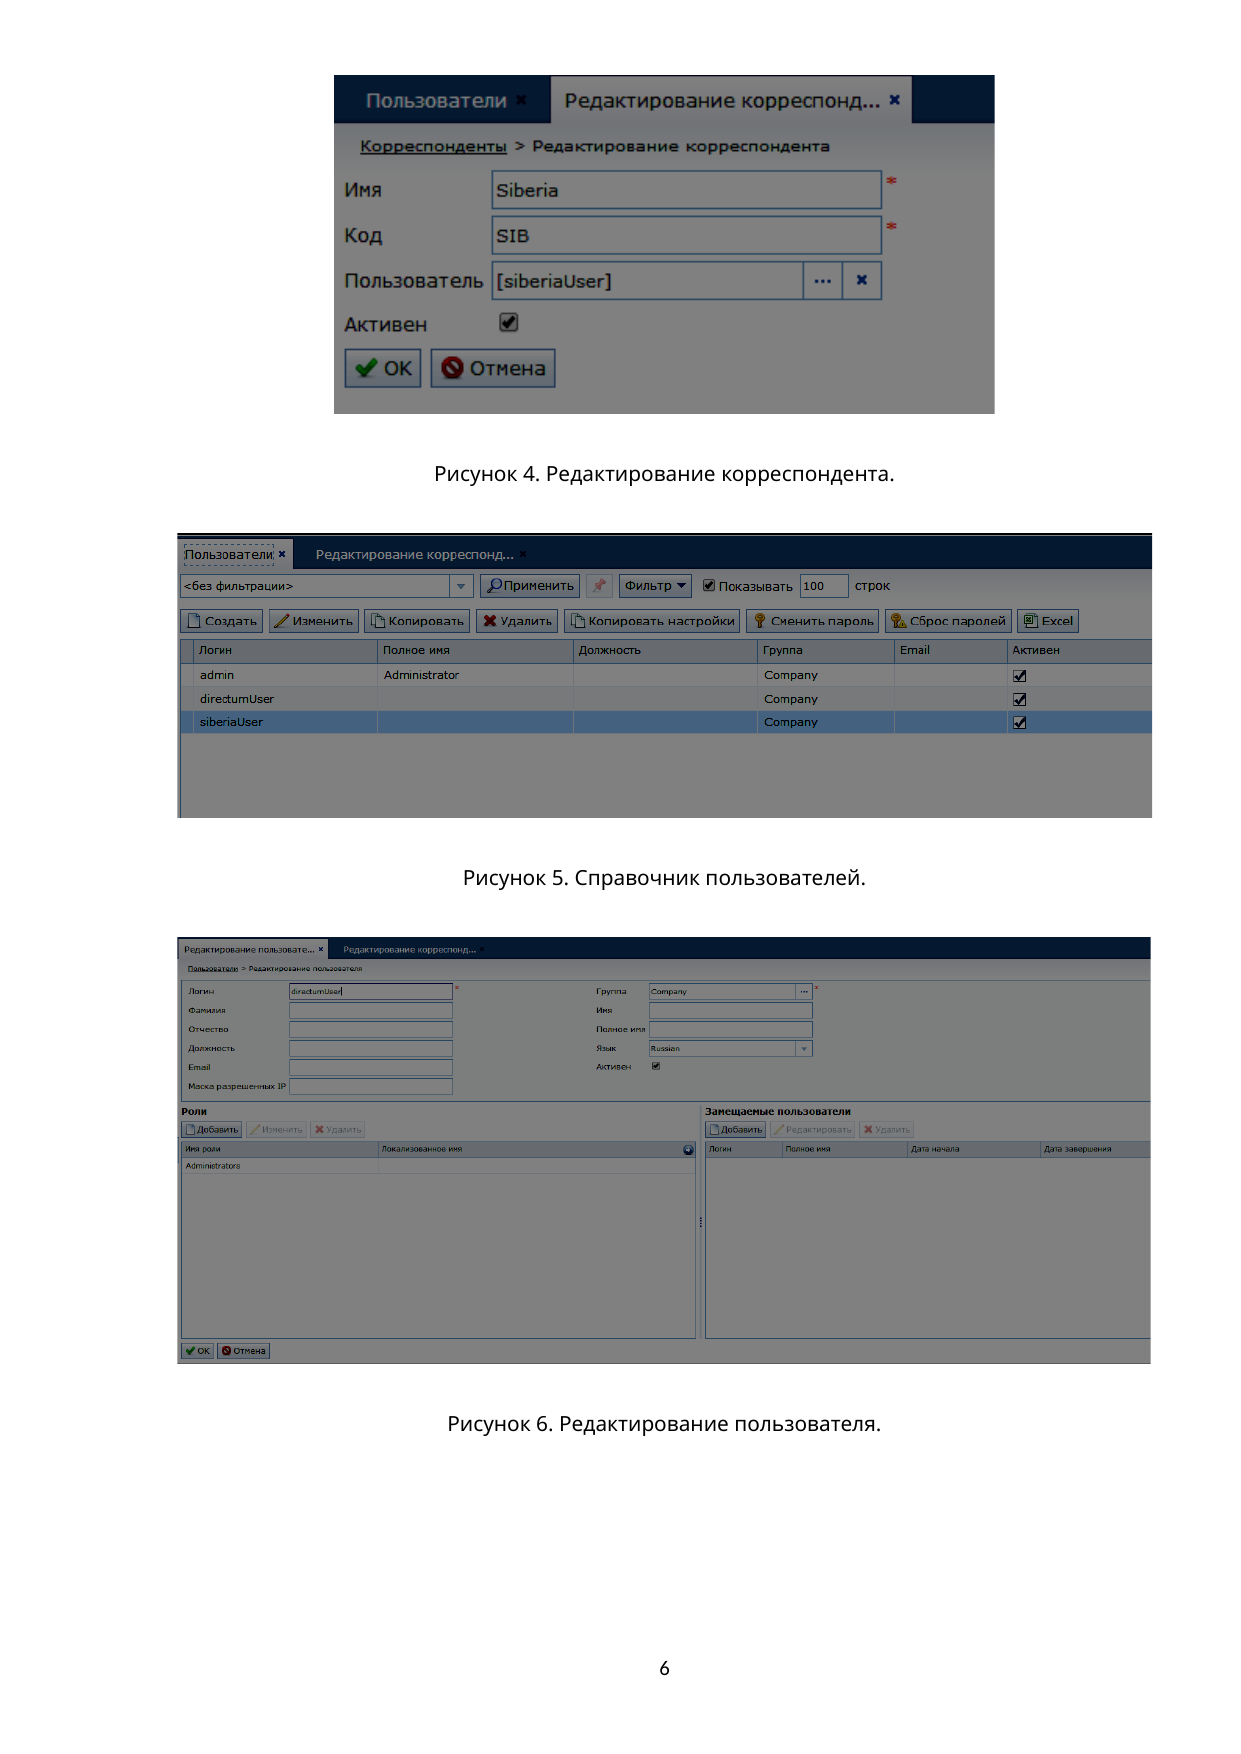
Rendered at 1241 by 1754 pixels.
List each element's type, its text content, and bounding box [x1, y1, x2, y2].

text Рисунок 6. Редактирование пользователя. [177, 1409, 1152, 1438]
text Рисунок 5. Справочник пользователей. [177, 863, 1152, 891]
text Рисунок 4. Редактирование корреспондента. [177, 459, 1152, 487]
